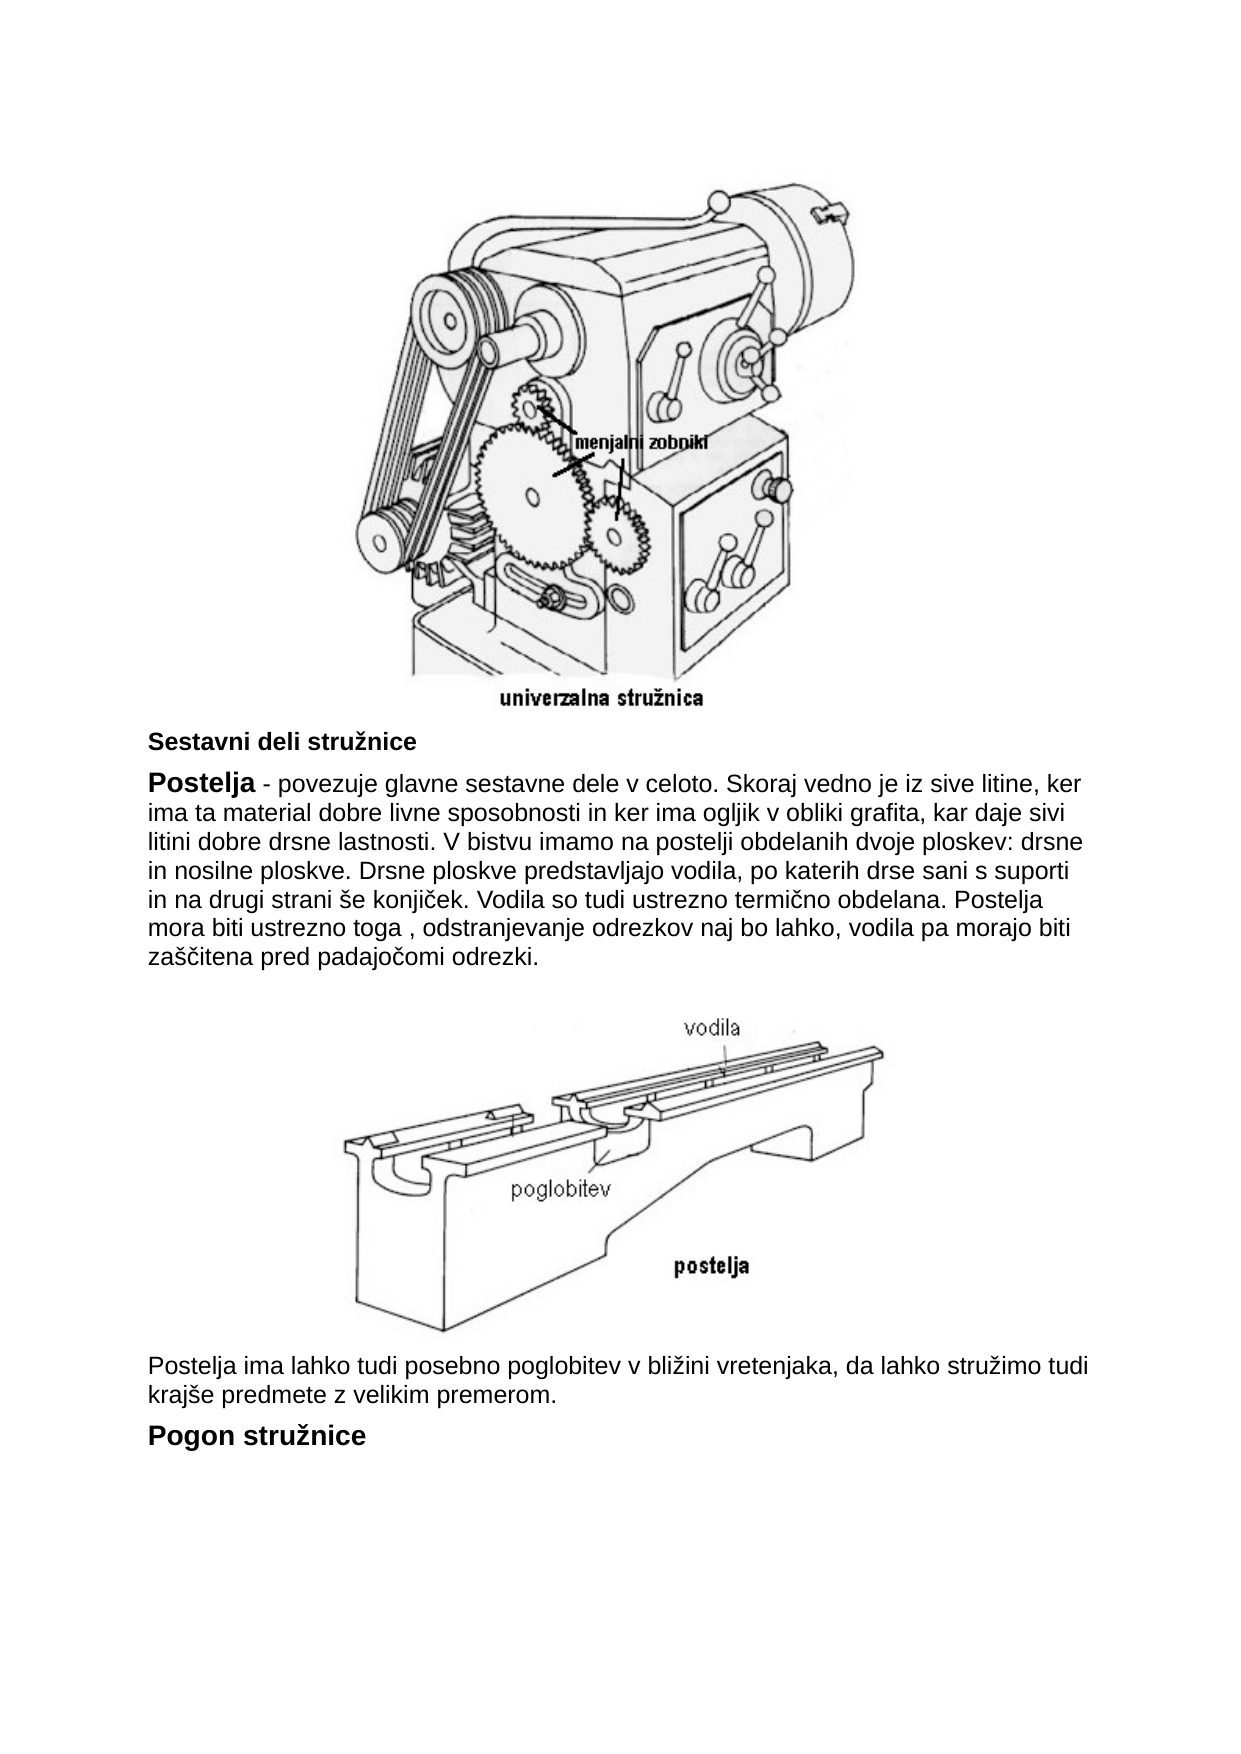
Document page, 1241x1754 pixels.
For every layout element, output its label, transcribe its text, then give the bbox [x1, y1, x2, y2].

picture [329, 147, 911, 717]
text Postelja - povezuje glavne sestavne dele v celoto. Skoraj vedno je iz sive litine, ker ima ta material dobre livne sposobnosti in ker ima ogljik v obliki grafita, kar daje sivi litini dobre drsne lastnosti. V bistvu imamo na postelji obdelanih dvoje ploskev: drsne in nosilne ploskve. Drsne ploskve predstavljajo vodila, po katerih drse sani s suporti in na drugi strani še konjiček. Vodila so tudi ustrezno termično obdelana. Postelja mora biti ustrezno toga , odstranjevanje odrezkov naj bo lahko, vodila pa morajo biti zaščitena pred padajočomi odrezki. [148, 766, 1093, 971]
text Postelja ima lahko tudi posebno poglobitev v bližini vretenjaka, da lahko stružimo tudi krajše predmete z velikim premerom. [148, 1351, 1093, 1409]
text Sestavni deli stružnice [148, 727, 1093, 756]
text Pogon stružnice [148, 1419, 1093, 1451]
picture [320, 981, 920, 1341]
